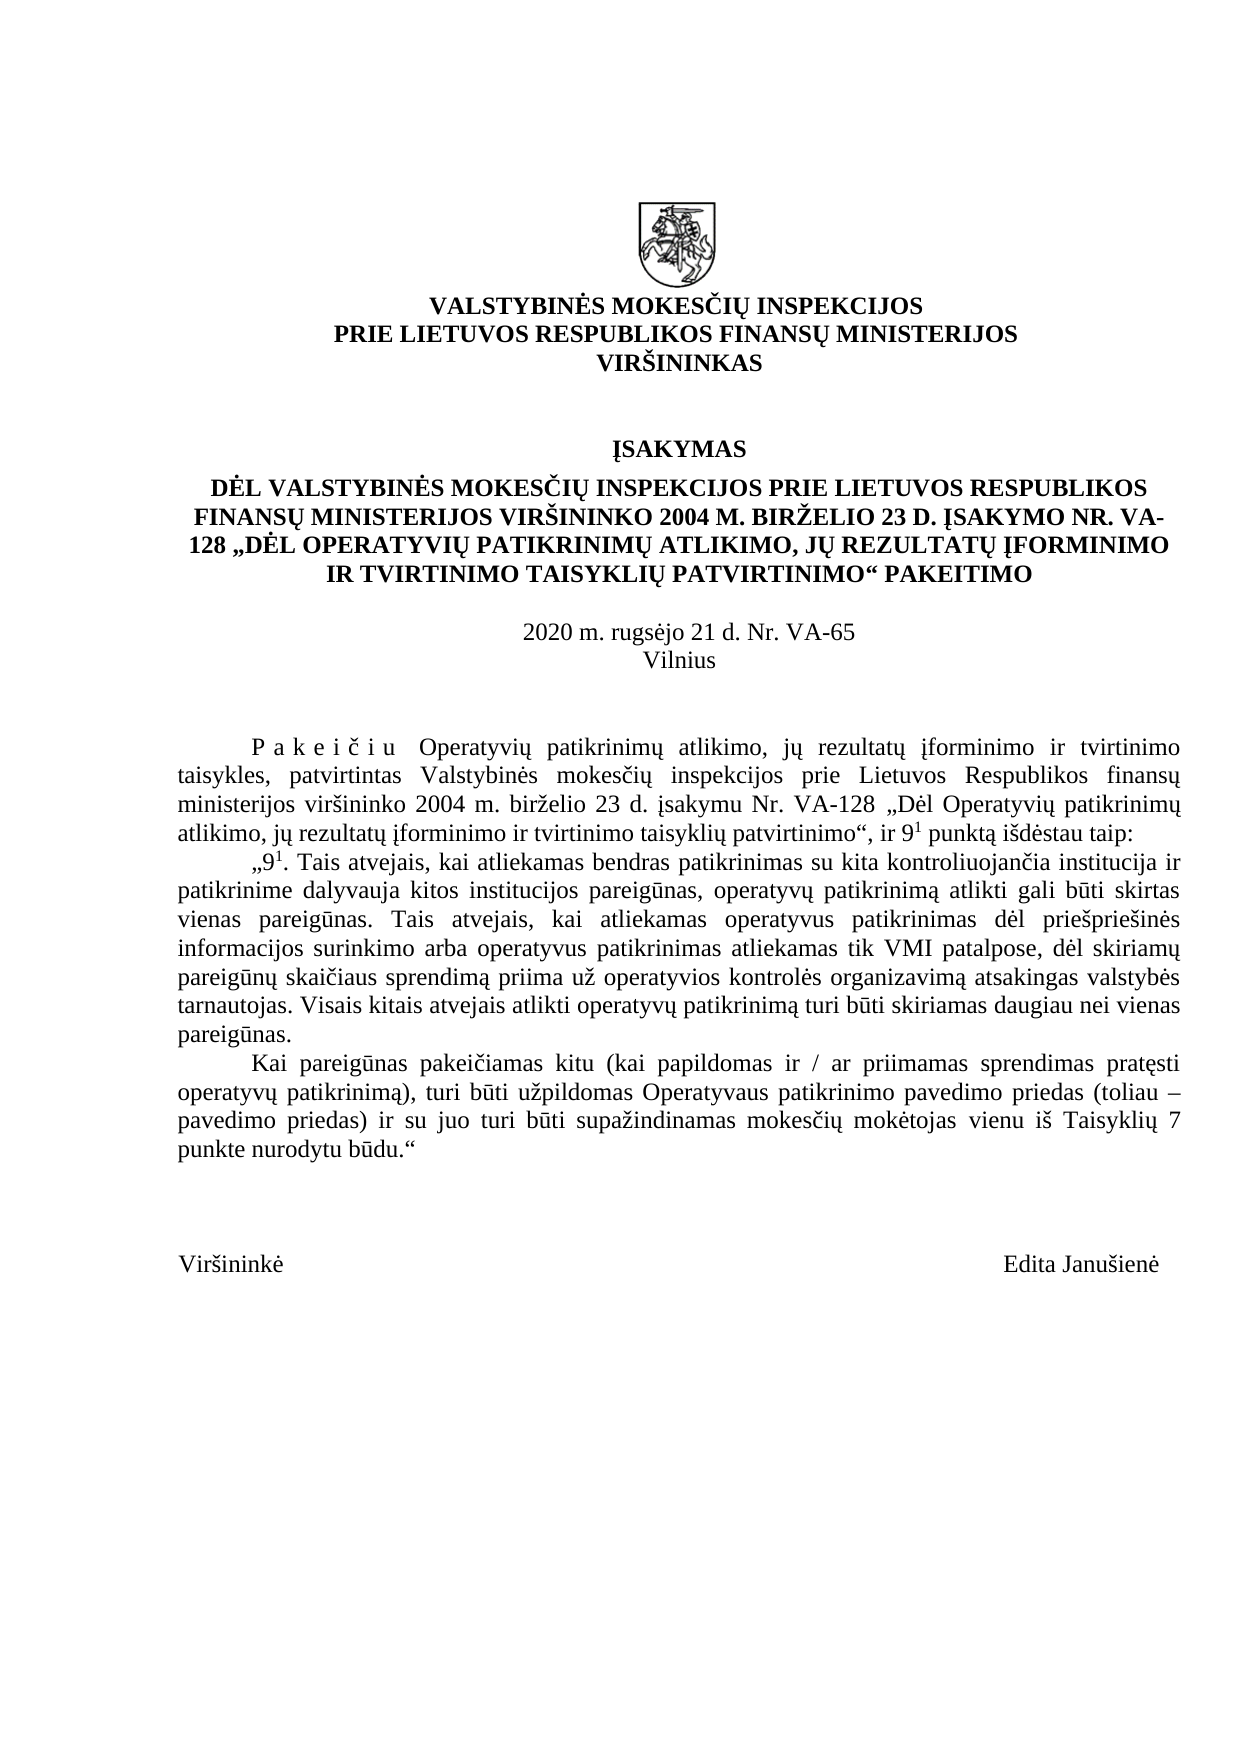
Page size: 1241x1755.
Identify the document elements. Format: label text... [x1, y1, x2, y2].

text Pakeičiu Operatyvių patikrinimų atlikimo, jų rezultatų įforminimo ir tvirtinimo taisykles, patvirtintas Valstybinės mokesčių inspekcijos prie Lietuvos Respublikos finansų ministerijos viršininko 2004 m. birželio 23 d. įsakymu Nr. VA-128 „Dėl Operatyvių patikrinimų atlikimo, jų rezultatų įforminimo ir tvirtinimo taisyklių patvirtinimo“, ir 91 punktą išdėstau taip: [177, 732, 1181, 847]
text Viršininkė Edita Janušienė [178, 1249, 1181, 1278]
text Kai pareigūnas pakeičiamas kitu (kai papildomas ir / ar priimamas sprendimas pratęsti operatyvų patikrinimą), turi būti užpildomas Operatyvaus patikrinimo pavedimo priedas (toliau – pavedimo priedas) ir su juo turi būti supažindinamas mokesčių mokėtojas vienu iš Taisyklių 7 punkte nurodytu būdu.“ [177, 1048, 1181, 1163]
text „91. Tais atvejais, kai atliekamas bendras patikrinimas su kita kontroliuojančia institucija ir patikrinime dalyvauja kitos institucijos pareigūnas, operatyvų patikrinimą atlikti gali būti skirtas vienas pareigūnas. Tais atvejais, kai atliekamas operatyvus patikrinimas dėl priešpriešinės informacijos surinkimo arba operatyvus patikrinimas atliekamas tik VMI patalpose, dėl skiriamų pareigūnų skaičiaus sprendimą priima už operatyvios kontrolės organizavimą atsakingas valstybės tarnautojas. Visais kitais atvejais atlikti operatyvų patikrinimą turi būti skiriamas daugiau nei vienas pareigūnas. [177, 847, 1181, 1048]
text ĮSAKYMAS [177, 434, 1181, 463]
text 2020 m. rugsėjo 21 d. Nr. VA-65 [177, 617, 1181, 645]
text Vilnius [177, 645, 1181, 674]
text VALSTYBINĖS MOKESČIŲ INSPEKCIJOS PRIE LIETUVOS RESPUBLIKOS FINANSŲ MINISTERIJOS VIRŠININKAS [177, 291, 1181, 377]
text DĖL VALSTYBINĖS MOKESČIŲ INSPEKCIJOS PRIE LIETUVOS RESPUBLIKOS FINANSŲ MINISTERIJOS VIRŠININKO 2004 M. BIRŽELIO 23 D. ĮSAKYMO NR. VA-128 „DĖL OPERATYVIŲ PATIKRINIMŲ ATLIKIMO, JŲ REZULTATŲ ĮFORMINIMO IR TVIRTINIMO TAISYKLIŲ PATVIRTINIMO“ PAKEITIMO [177, 473, 1181, 588]
